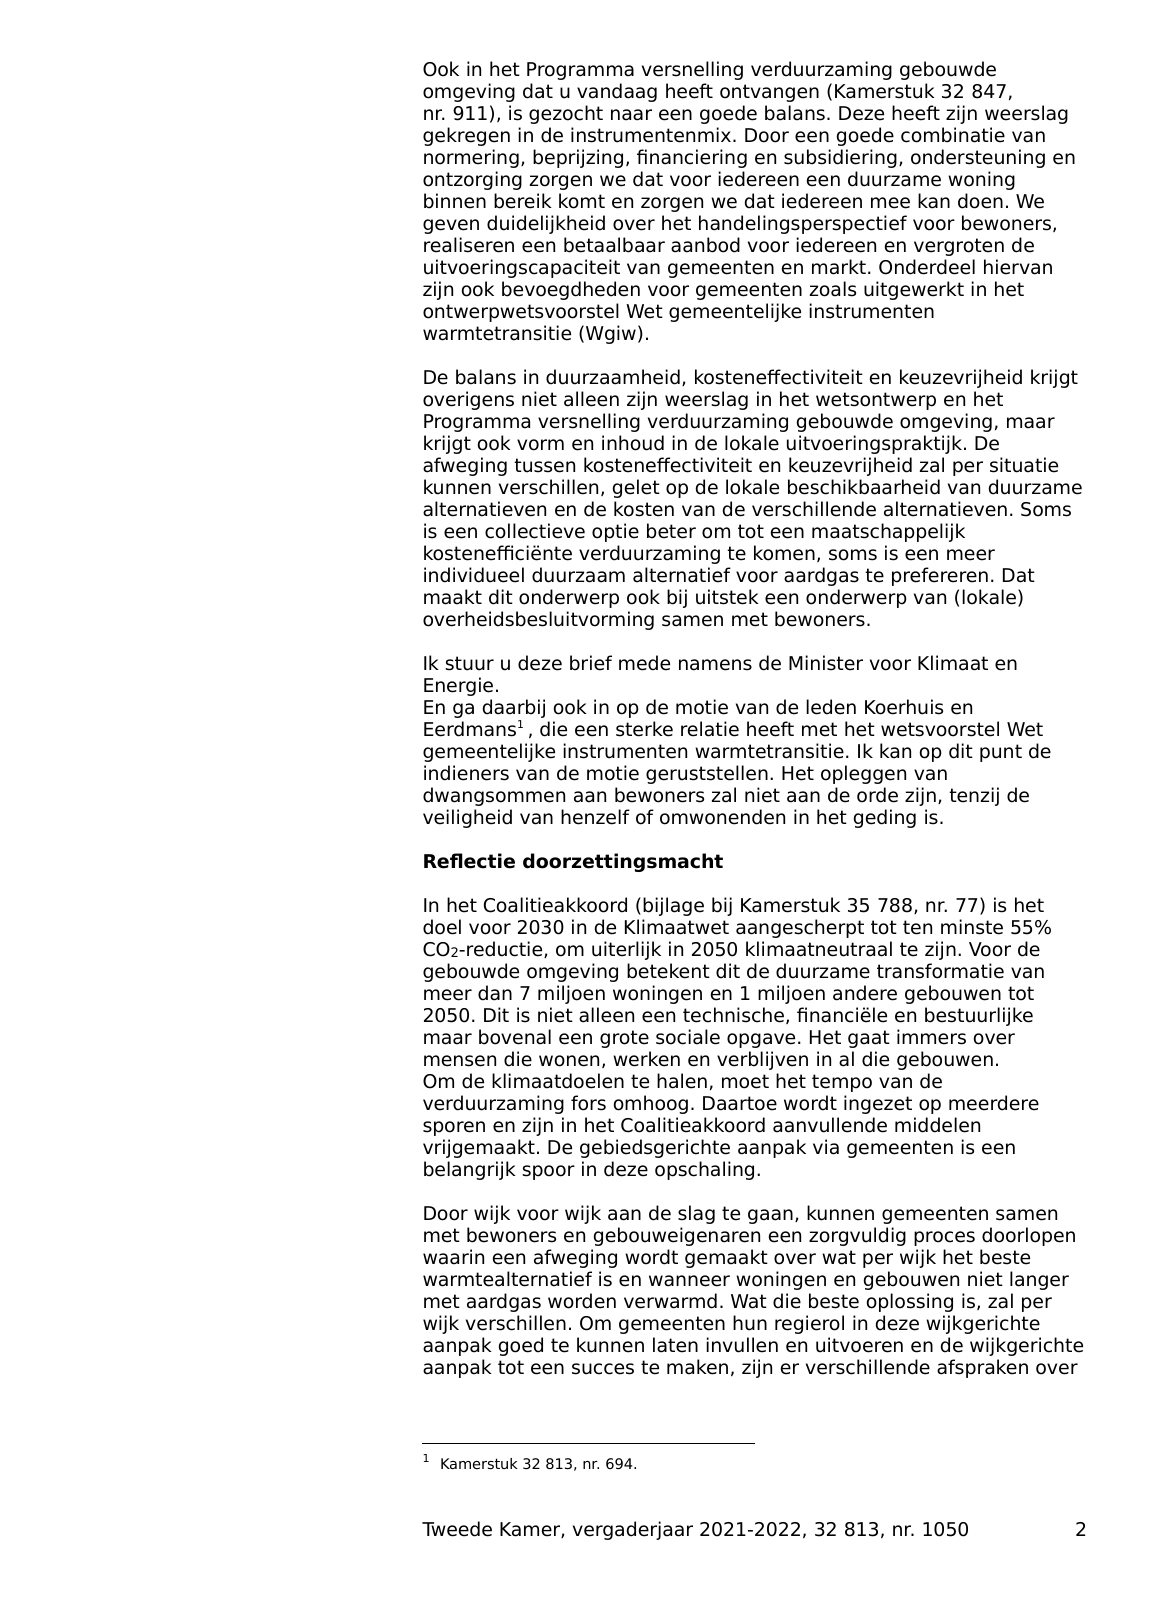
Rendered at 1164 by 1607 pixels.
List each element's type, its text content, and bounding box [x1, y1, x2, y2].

text En ga daarbij ook in op de motie van de leden Koerhuis en Eerdmans, die een sterke relatie heeft met het wetsvoorstel Wet gemeentelijke instrumenten warmtetransitie. Ik kan op dit punt de indieners van de motie geruststellen. Het opleggen van dwangsommen aan bewoners zal niet aan de orde zijn, tenzij de veiligheid van henzelf of omwonenden in het geding is. [422, 697, 1087, 829]
subtitle Reflectie doorzettingsmacht [422, 851, 1087, 873]
text Om de klimaatdoelen te halen, moet het tempo van de verduurzaming fors omhoog. Daartoe wordt ingezet op meerdere sporen en zijn in het Coalitieakkoord aanvullende middelen vrijgemaakt. De gebiedsgerichte aanpak via gemeenten is een belangrijk spoor in deze opschaling. [422, 1071, 1087, 1181]
text Ook in het Programma versnelling verduurzaming gebouwde omgeving dat u vandaag heeft ontvangen (Kamerstuk 32 847, nr. 911), is gezocht naar een goede balans. Deze heeft zijn weerslag gekregen in de instrumentenmix. Door een goede combinatie van normering, beprijzing, financiering en subsidiering, ondersteuning en ontzorging zorgen we dat voor iedereen een duurzame woning binnen bereik komt en zorgen we dat iedereen mee kan doen. We geven duidelijkheid over het handelingsperspectief voor bewoners, realiseren een betaalbaar aanbod voor iedereen en vergroten de uitvoeringscapaciteit van gemeenten en markt. Onderdeel hiervan zijn ook bevoegdheden voor gemeenten zoals uitgewerkt in het ontwerpwetsvoorstel Wet gemeentelijke instrumenten warmtetransitie (Wgiw). [422, 59, 1087, 345]
text Ik stuur u deze brief mede namens de Minister voor Klimaat en Energie. [422, 653, 1087, 697]
text Door wijk voor wijk aan de slag te gaan, kunnen gemeenten samen met bewoners en gebouweigenaren een zorgvuldig proces doorlopen waarin een afweging wordt gemaakt over wat per wijk het beste warmtealternatief is en wanneer woningen en gebouwen niet langer met aardgas worden verwarmd. Wat die beste oplossing is, zal per wijk verschillen. Om gemeenten hun regierol in deze wijkgerichte aanpak goed te kunnen laten invullen en uitvoeren en de wijkgerichte aanpak tot een succes te maken, zijn er verschillende afspraken over [422, 1203, 1087, 1379]
text De balans in duurzaamheid, kosteneffectiviteit en keuzevrijheid krijgt overigens niet alleen zijn weerslag in het wetsontwerp en het Programma versnelling verduurzaming gebouwde omgeving, maar krijgt ook vorm en inhoud in de lokale uitvoeringspraktijk. De afweging tussen kosteneffectiviteit en keuzevrijheid zal per situatie kunnen verschillen, gelet op de lokale beschikbaarheid van duurzame alternatieven en de kosten van de verschillende alternatieven. Soms is een collectieve optie beter om tot een maatschappelijk kostenefficiënte verduurzaming te komen, soms is een meer individueel duurzaam alternatief voor aardgas te prefereren. Dat maakt dit onderwerp ook bij uitstek een onderwerp van (lokale) overheidsbesluitvorming samen met bewoners. [422, 367, 1087, 631]
text Kamerstuk 32 813, nr. 694. [422, 1452, 1087, 1474]
text In het Coalitieakkoord (bijlage bij Kamerstuk 35 788, nr. 77) is het doel voor 2030 in de Klimaatwet aangescherpt tot ten minste 55% CO2-reductie, om uiterlijk in 2050 klimaatneutraal te zijn. Voor de gebouwde omgeving betekent dit de duurzame transformatie van meer dan 7 miljoen woningen en 1 miljoen andere gebouwen tot 2050. Dit is niet alleen een technische, financiële en bestuurlijke maar bovenal een grote sociale opgave. Het gaat immers over mensen die wonen, werken en verblijven in al die gebouwen. [422, 895, 1087, 1071]
